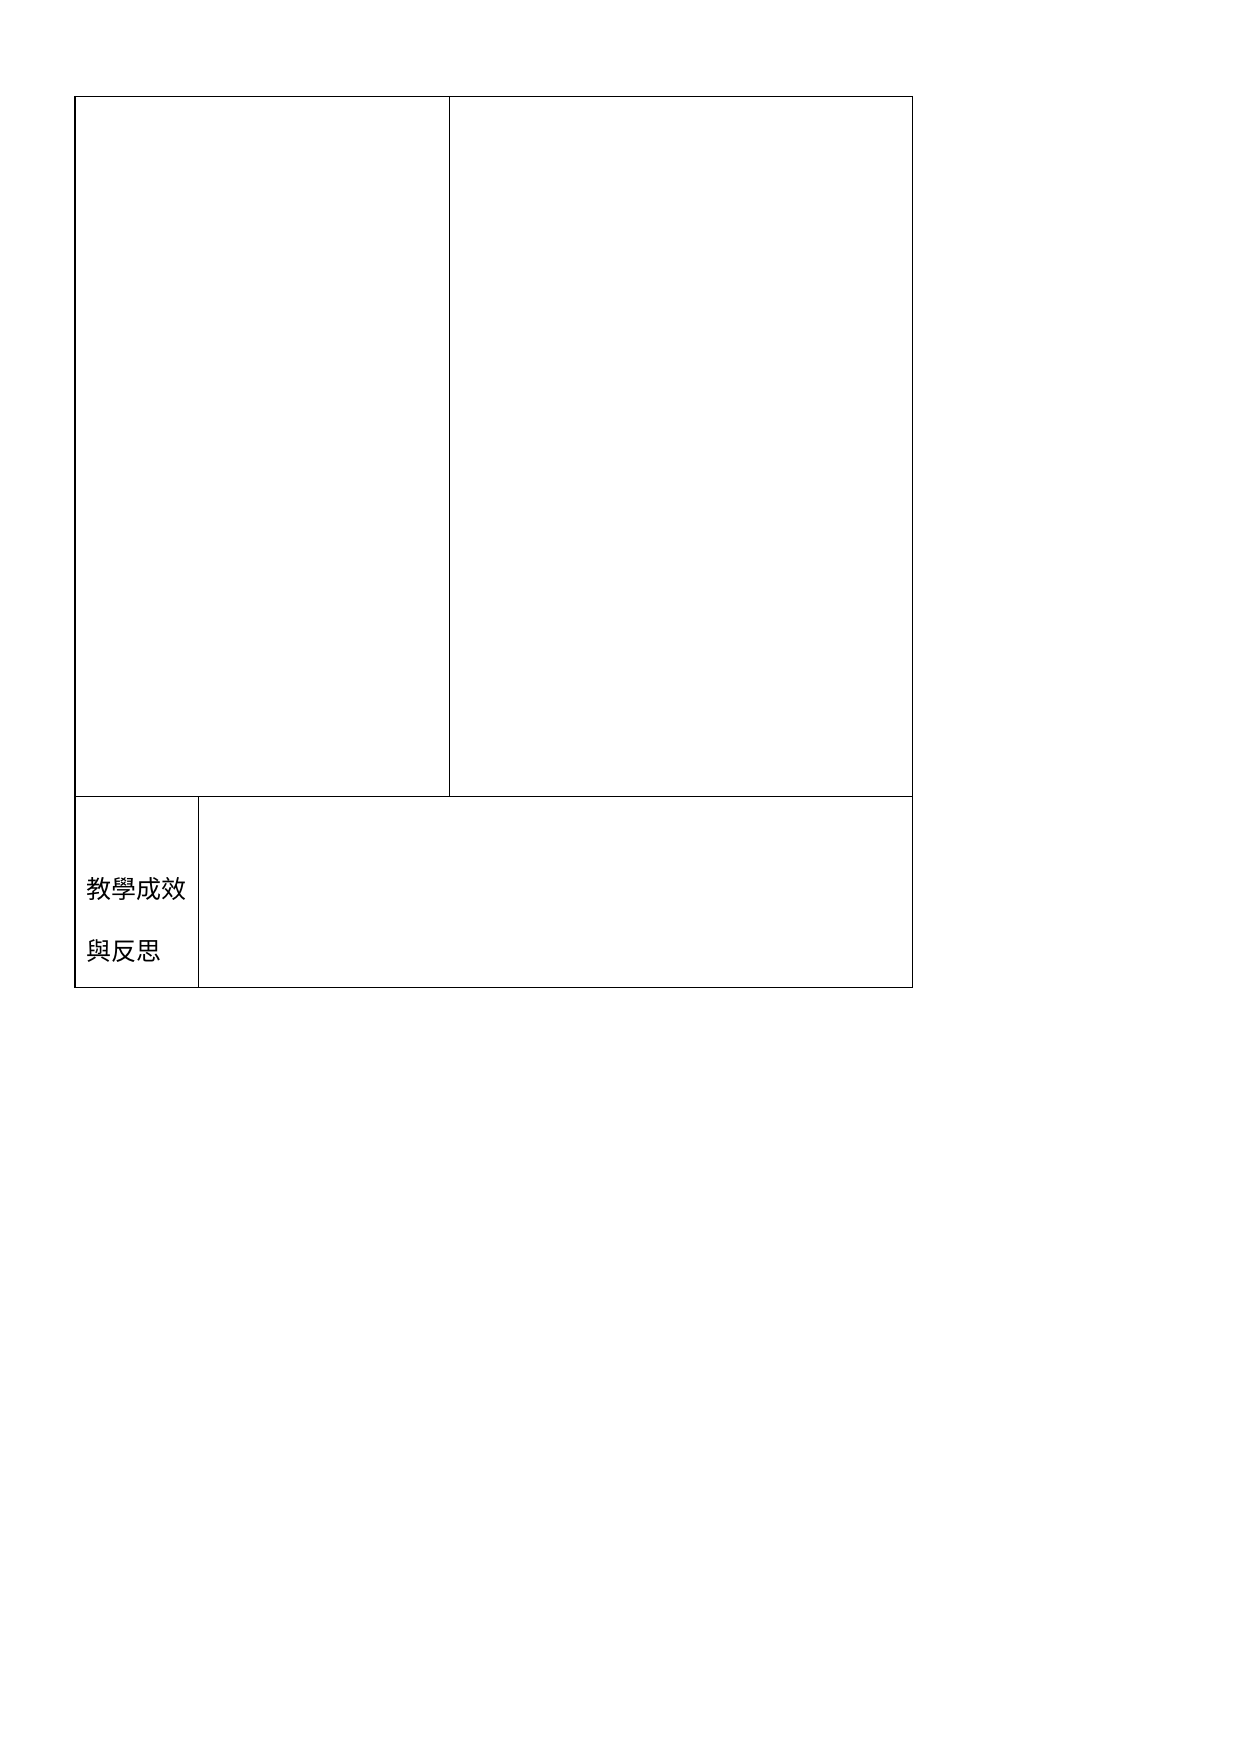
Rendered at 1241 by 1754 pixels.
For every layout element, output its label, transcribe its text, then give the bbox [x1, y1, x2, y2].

table_cell [450, 97, 912, 796]
table_cell [199, 797, 912, 987]
table_cell [76, 97, 449, 796]
table_cell 教學成效與反思 [76, 797, 198, 987]
